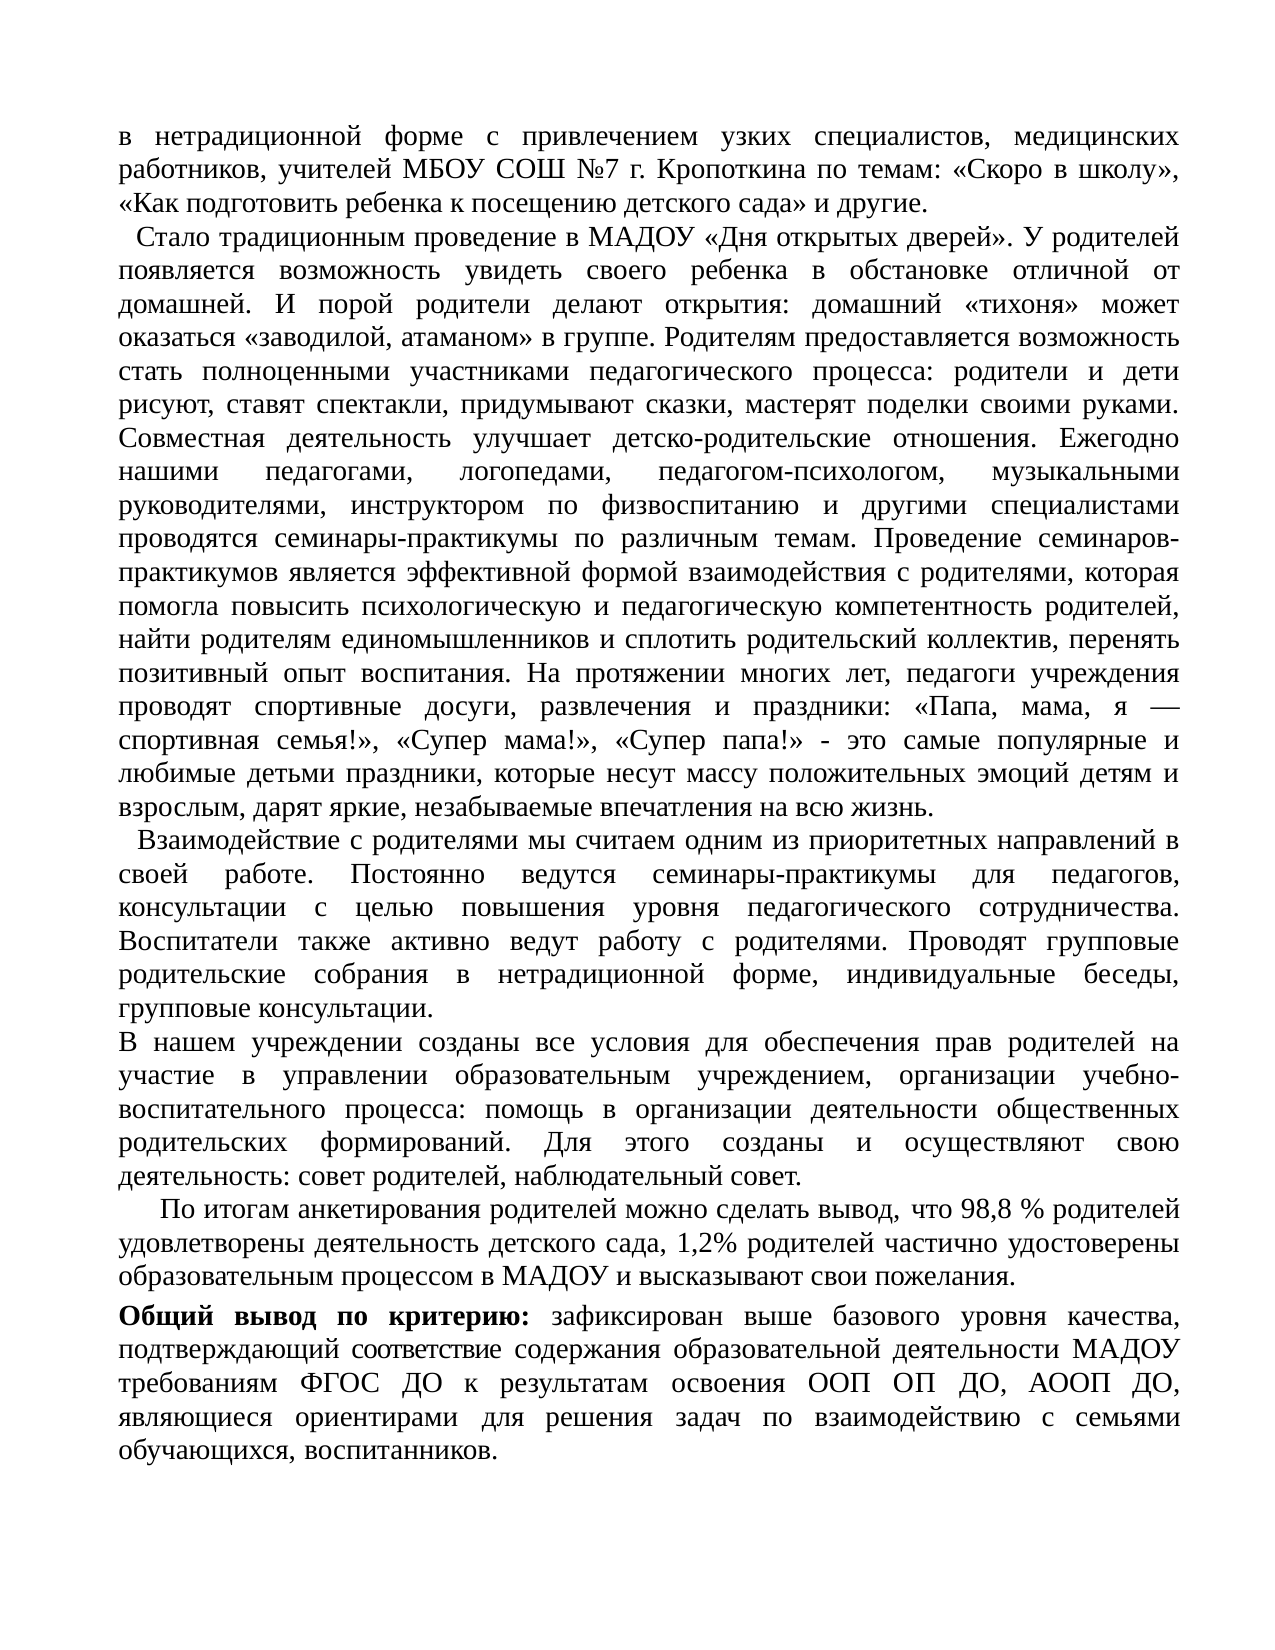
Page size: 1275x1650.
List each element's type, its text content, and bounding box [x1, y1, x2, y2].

text Взаимодействие с родителями мы считаем одним из приоритетных направлений в своей работе. Постоянно ведутся семинары-практикумы для педагогов, консультации с целью повышения уровня педагогического сотрудничества. Воспитатели также активно ведут работу с родителями. Проводят групповые родительские собрания в нетрадиционной форме, индивидуальные беседы, групповые консультации. [118, 822, 1181, 1024]
text По итогам анкетирования родителей можно сделать вывод, что 98,8 % родителей удовлетворены деятельность детского сада, 1,2% родителей частично удостоверены образовательным процессом в МАДОУ и высказывают свои пожелания. [118, 1191, 1181, 1292]
text в нетрадиционной форме с привлечением узких специалистов, медицинских работников, учителей МБОУ СОШ №7 г. Кропоткина по темам: «Скоро в школу», «Как подготовить ребенка к посещению детского сада» и другие. [118, 118, 1181, 219]
text В нашем учреждении созданы все условия для обеспечения прав родителей на участие в управлении образовательным учреждением, организации учебно-воспитательного процесса: помощь в организации деятельности общественных родительских формирований. Для этого созданы и осуществляют свою деятельность: совет родителей, наблюдательный совет. [118, 1024, 1181, 1191]
text Общий вывод по критерию: зафиксирован выше базового уровня качества, подтверждающий соответствие содержания образовательной деятельности МАДОУ требованиям ФГОС ДО к результатам освоения ООП ОП ДО, АООП ДО, являющиеся ориентирами для решения задач по взаимодействию с семьями обучающихся, воспитанников. [118, 1298, 1181, 1466]
text Стало традиционным проведение в МАДОУ «Дня открытых дверей». У родителей появляется возможность увидеть своего ребенка в обстановке отличной от домашней. И порой родители делают открытия: домашний «тихоня» может оказаться «заводилой, атаманом» в группе. Родителям предоставляется возможность стать полноценными участниками педагогического процесса: родители и дети рисуют, ставят спектакли, придумывают сказки, мастерят поделки своими руками. Совместная деятельность улучшает детско-родительские отношения. Ежегодно нашими педагогами, логопедами, педагогом-психологом, музыкальными руководителями, инструктором по физвоспитанию и другими специалистами проводятся семинары-практикумы по различным темам. Проведение семинаров-практикумов является эффективной формой взаимодействия с родителями, которая помогла повысить психологическую и педагогическую компетентность родителей, найти родителям единомышленников и сплотить родительский коллектив, перенять позитивный опыт воспитания. На протяжении многих лет, педагоги учреждения проводят спортивные досуги, развлечения и праздники: «Папа, мама, я — спортивная семья!», «Супер мама!», «Супер папа!» - это самые популярные и любимые детьми праздники, которые несут массу положительных эмоций детям и взрослым, дарят яркие, незабываемые впечатления на всю жизнь. [118, 219, 1181, 822]
